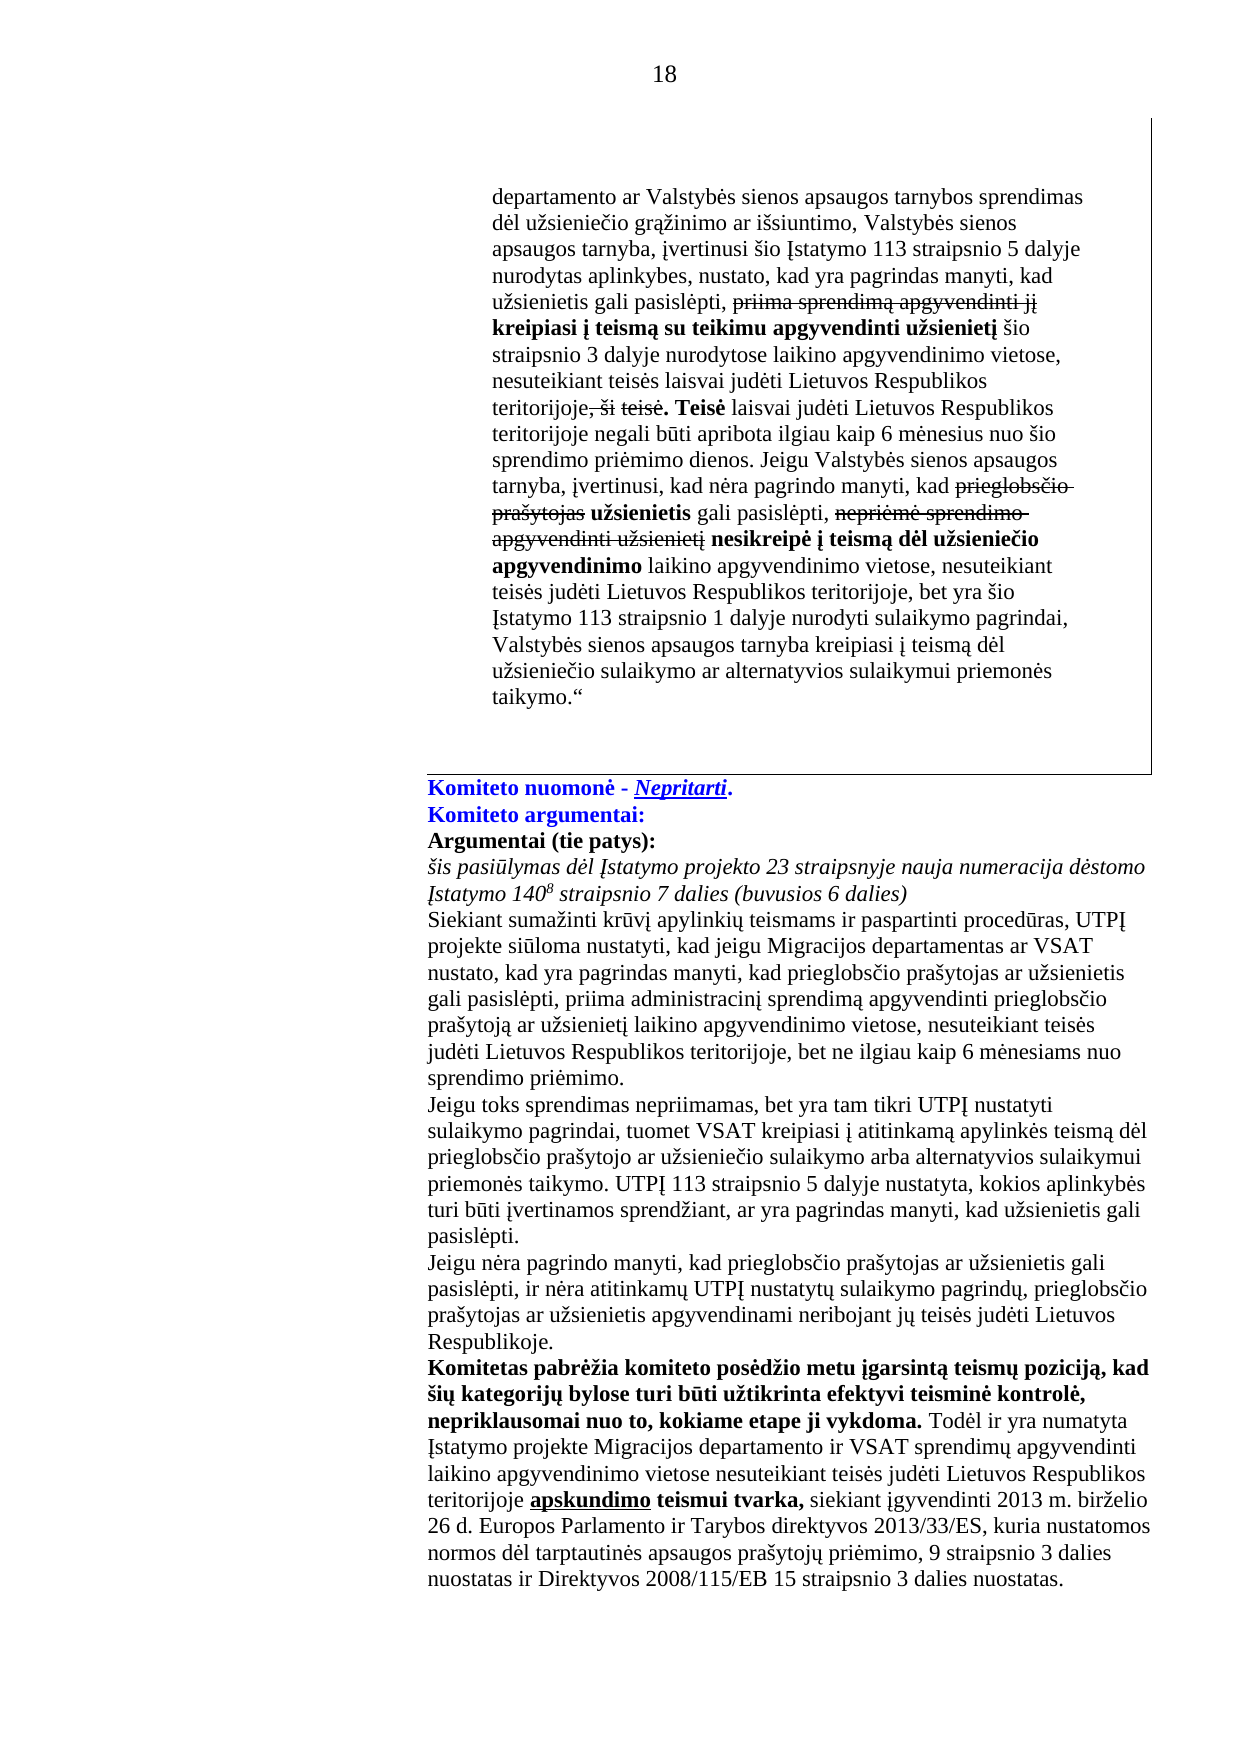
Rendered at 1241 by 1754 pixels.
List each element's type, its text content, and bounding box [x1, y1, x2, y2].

text departamento ar Valstybės sienos apsaugos tarnybos sprendimas dėl užsieniečio grąžinimo ar išsiuntimo, Valstybės sienos apsaugos tarnyba, įvertinusi šio Įstatymo 113 straipsnio 5 dalyje nurodytas aplinkybes, nustato, kad yra pagrindas manyti, kad užsienietis gali pasislėpti, priima sprendimą apgyvendinti jį kreipiasi į teismą su teikimu apgyvendinti užsienietį šio straipsnio 3 dalyje nurodytose laikino apgyvendinimo vietose, nesuteikiant teisės laisvai judėti Lietuvos Respublikos teritorijoje, ši teisė. Teisė laisvai judėti Lietuvos Respublikos teritorijoje negali būti apribota ilgiau kaip 6 mėnesius nuo šio sprendimo priėmimo dienos. Jeigu Valstybės sienos apsaugos tarnyba, įvertinusi, kad nėra pagrindo manyti, kad prieglobsčio prašytojas užsienietis gali pasislėpti, nepriėmė sprendimo apgyvendinti užsienietį nesikreipė į teismą dėl užsieniečio apgyvendinimo laikino apgyvendinimo vietose, nesuteikiant teisės judėti Lietuvos Respublikos teritorijoje, bet yra šio Įstatymo 113 straipsnio 1 dalyje nurodyti sulaikymo pagrindai, Valstybės sienos apsaugos tarnyba kreipiasi į teismą dėl užsieniečio sulaikymo ar alternatyvios sulaikymui priemonės taikymo.“ [427, 118, 1151, 774]
text Komiteto argumentai: [427, 801, 1152, 827]
text Jeigu nėra pagrindo manyti, kad prieglobsčio prašytojas ar užsienietis gali pasislėpti, ir nėra atitinkamų UTPĮ nustatytų sulaikymo pagrindų, prieglobsčio prašytojas ar užsienietis apgyvendinami neribojant jų teisės judėti Lietuvos Respublikoje. [427, 1249, 1152, 1354]
text Komiteto nuomonė - Nepritarti. [427, 774, 1152, 801]
text Argumentai (tie patys): [427, 827, 1152, 853]
text Jeigu toks sprendimas nepriimamas, bet yra tam tikri UTPĮ nustatyti sulaikymo pagrindai, tuomet VSAT kreipiasi į atitinkamą apylinkės teismą dėl prieglobsčio prašytojo ar užsieniečio sulaikymo arba alternatyvios sulaikymui priemonės taikymo. UTPĮ 113 straipsnio 5 dalyje nustatyta, kokios aplinkybės turi būti įvertinamos sprendžiant, ar yra pagrindas manyti, kad užsienietis gali pasislėpti. [427, 1091, 1152, 1249]
text Komitetas pabrėžia komiteto posėdžio metu įgarsintą teismų poziciją, kad šių kategorijų bylose turi būti užtikrinta efektyvi teisminė kontrolė, nepriklausomai nuo to, kokiame etape ji vykdoma. Todėl ir yra numatyta Įstatymo projekte Migracijos departamento ir VSAT sprendimų apgyvendinti laikino apgyvendinimo vietose nesuteikiant teisės judėti Lietuvos Respublikos teritorijoje apskundimo teismui tvarka, siekiant įgyvendinti 2013 m. birželio 26 d. Europos Parlamento ir Tarybos direktyvos 2013/33/ES, kuria nustatomos normos dėl tarptautinės apsaugos prašytojų priėmimo, 9 straipsnio 3 dalies nuostatas ir Direktyvos 2008/115/EB 15 straipsnio 3 dalies nuostatas. [427, 1354, 1152, 1591]
text Siekiant sumažinti krūvį apylinkių teismams ir paspartinti procedūras, UTPĮ projekte siūloma nustatyti, kad jeigu Migracijos departamentas ar VSAT nustato, kad yra pagrindas manyti, kad prieglobsčio prašytojas ar užsienietis gali pasislėpti, priima administracinį sprendimą apgyvendinti prieglobsčio prašytoją ar užsienietį laikino apgyvendinimo vietose, nesuteikiant teisės judėti Lietuvos Respublikos teritorijoje, bet ne ilgiau kaip 6 mėnesiams nuo sprendimo priėmimo. [427, 906, 1152, 1091]
text šis pasiūlymas dėl Įstatymo projekto 23 straipsnyje nauja numeracija dėstomo Įstatymo 1408 straipsnio 7 dalies (buvusios 6 dalies) [427, 853, 1152, 906]
